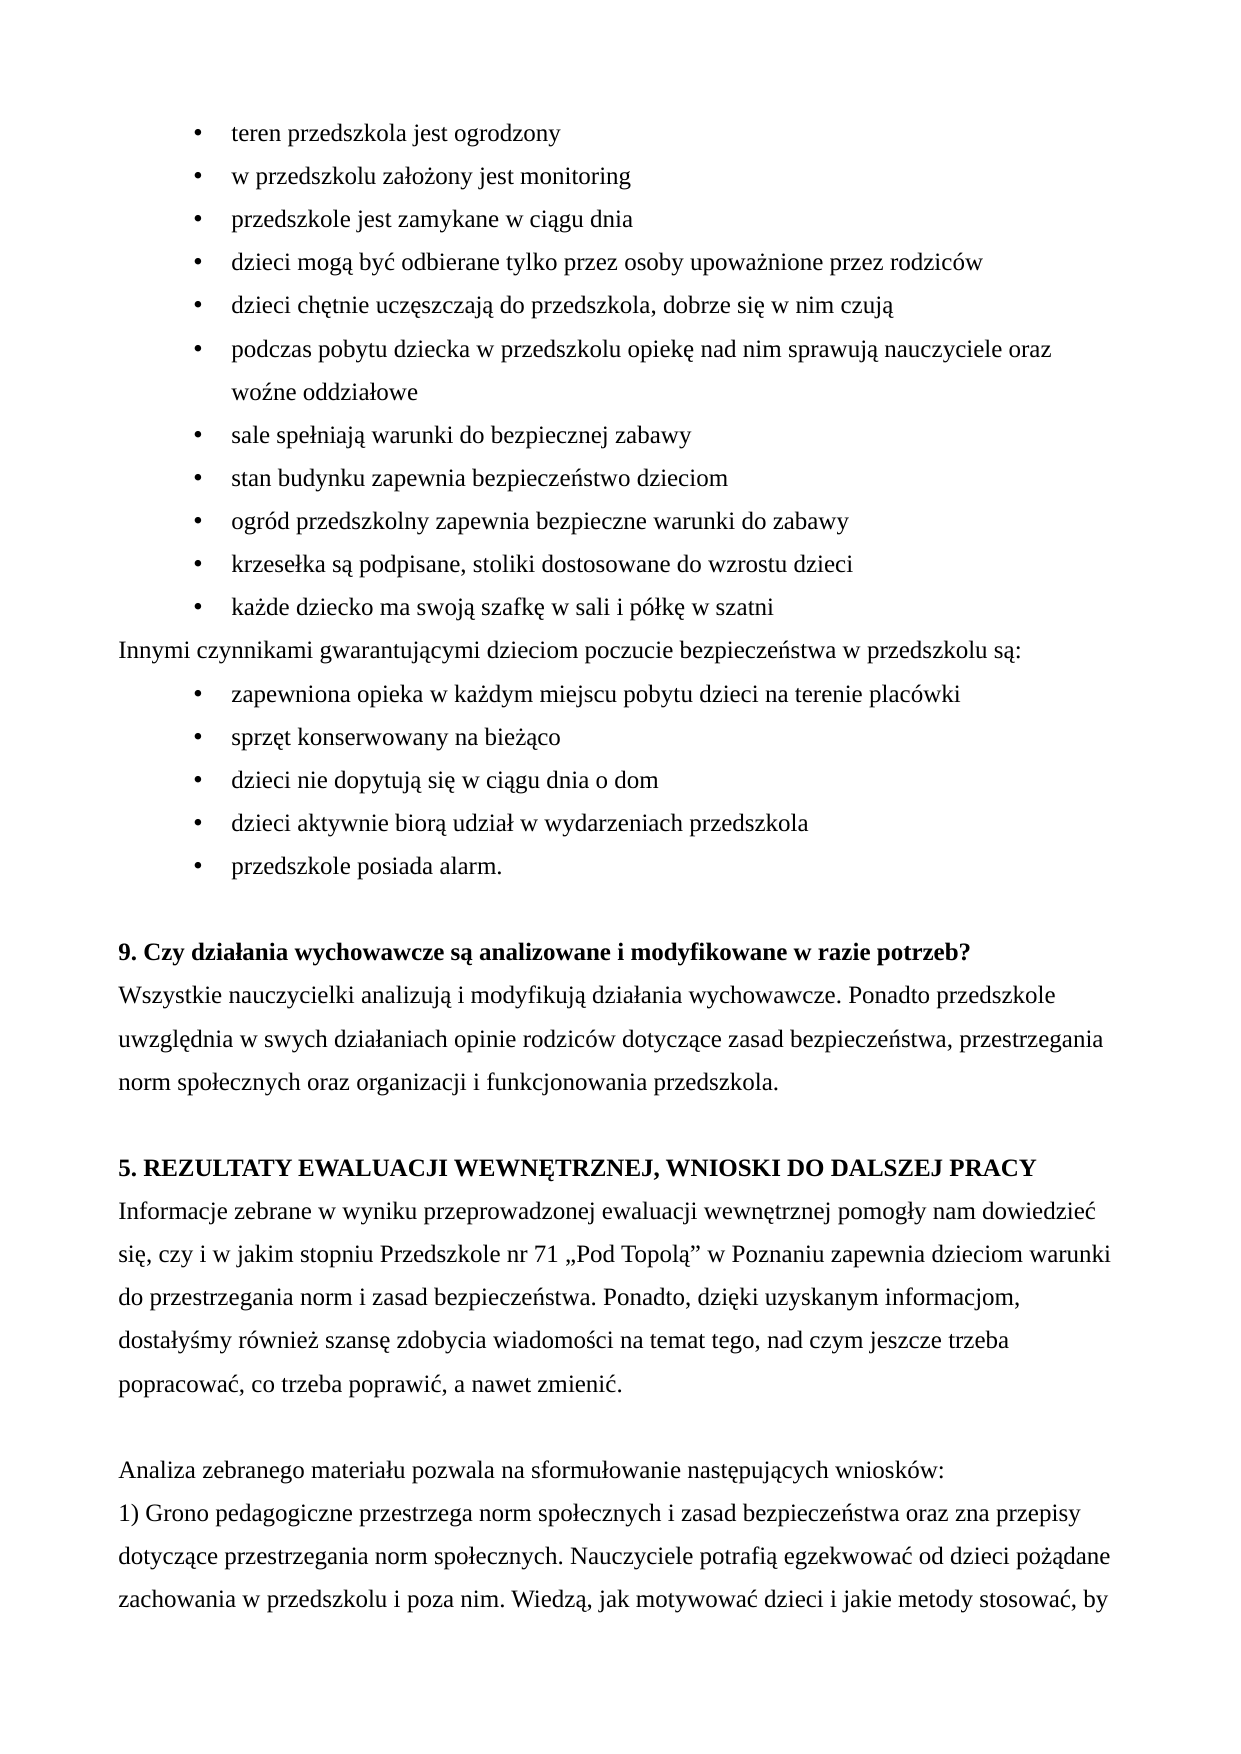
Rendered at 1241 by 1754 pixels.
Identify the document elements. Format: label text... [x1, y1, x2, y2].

list sale spełniają warunki do bezpiecznej zabawy [194, 420, 1122, 449]
list dzieci nie dopytują się w ciągu dnia o dom [194, 765, 1122, 794]
text Wszystkie nauczycielki analizują i modyfikują działania wychowawcze. Ponadto przedszkole uwzględnia w swych działaniach opinie rodziców dotyczące zasad bezpieczeństwa, przestrzegania norm społecznych oraz organizacji i funkcjonowania przedszkola. [118, 981, 1122, 1096]
list w przedszkolu założony jest monitoring [194, 161, 1122, 190]
text 5. REZULTATY EWALUACJI WEWNĘTRZNEJ, WNIOSKI DO DALSZEJ PRACY [118, 1110, 1122, 1182]
list ogród przedszkolny zapewnia bezpieczne warunki do zabawy [194, 506, 1122, 535]
list dzieci chętnie uczęszczają do przedszkola, dobrze się w nim czują [194, 291, 1122, 319]
list dzieci mogą być odbierane tylko przez osoby upoważnione przez rodziców [194, 247, 1122, 276]
list sprzęt konserwowany na bieżąco [194, 722, 1122, 751]
text Innymi czynnikami gwarantującymi dzieciom poczucie bezpieczeństwa w przedszkolu są: [118, 636, 1122, 664]
list przedszkole jest zamykane w ciągu dnia [194, 204, 1122, 233]
text 1) Grono pedagogiczne przestrzega norm społecznych i zasad bezpieczeństwa oraz zna przepisy dotyczące przestrzegania norm społecznych. Nauczyciele potrafią egzekwować od dzieci pożądane zachowania w przedszkolu i poza nim. Wiedzą, jak motywować dzieci i jakie metody stosować, by [118, 1498, 1122, 1613]
list przedszkole posiada alarm. [194, 851, 1122, 880]
list stan budynku zapewnia bezpieczeństwo dzieciom [194, 463, 1122, 492]
text Analiza zebranego materiału pozwala na sformułowanie następujących wniosków: [118, 1455, 1122, 1484]
list krzesełka są podpisane, stoliki dostosowane do wzrostu dzieci [194, 549, 1122, 578]
list teren przedszkola jest ogrodzony [194, 118, 1122, 147]
list dzieci aktywnie biorą udział w wydarzeniach przedszkola [194, 808, 1122, 837]
list każde dziecko ma swoją szafkę w sali i półkę w szatni [194, 592, 1122, 621]
text Informacje zebrane w wyniku przeprowadzonej ewaluacji wewnętrznej pomogły nam dowiedzieć się, czy i w jakim stopniu Przedszkole nr 71 „Pod Topolą” w Poznaniu zapewnia dzieciom warunki do przestrzegania norm i zasad bezpieczeństwa. Ponadto, dzięki uzyskanym informacjom, dostałyśmy również szansę zdobycia wiadomości na temat tego, nad czym jeszcze trzeba popracować, co trzeba poprawić, a nawet zmienić. [118, 1196, 1122, 1397]
list zapewniona opieka w każdym miejscu pobytu dzieci na terenie placówki [194, 679, 1122, 707]
text 9. Czy działania wychowawcze są analizowane i modyfikowane w razie potrzeb? [118, 894, 1122, 966]
list podczas pobytu dziecka w przedszkolu opiekę nad nim sprawują nauczyciele oraz woźne oddziałowe [194, 334, 1122, 406]
